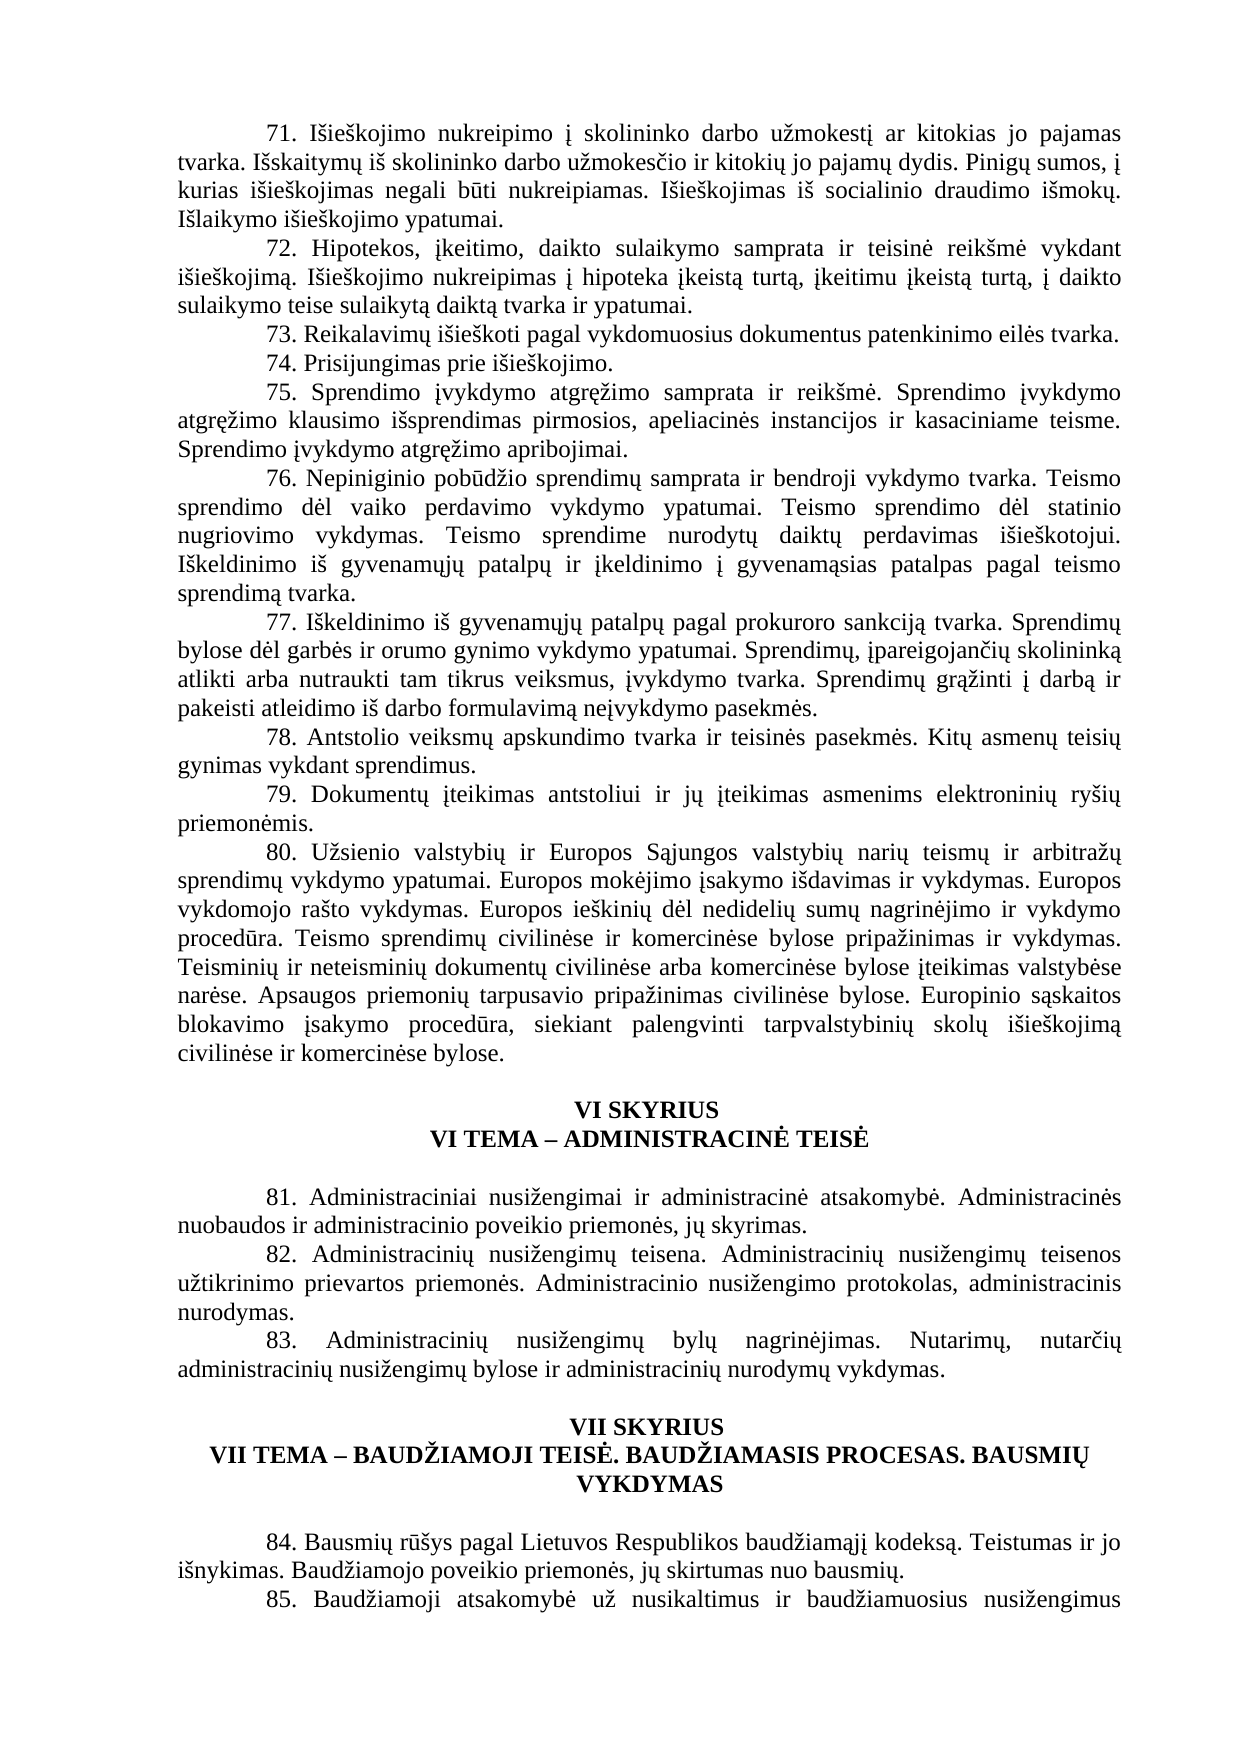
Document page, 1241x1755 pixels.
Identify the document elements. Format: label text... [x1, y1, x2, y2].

text 85. Baudžiamoji atsakomybė už nusikaltimus ir baudžiamuosius nusižengimus [177, 1584, 1122, 1613]
text 82. Administracinių nusižengimų teisena. Administracinių nusižengimų teisenos užtikrinimo prievartos priemonės. Administracinio nusižengimo protokolas, administracinis nurodymas. [177, 1239, 1122, 1326]
text 71. Išieškojimo nukreipimo į skolininko darbo užmokestį ar kitokias jo pajamas tvarka. Išskaitymų iš skolininko darbo užmokesčio ir kitokių jo pajamų dydis. Pinigų sumos, į kurias išieškojimas negali būti nukreipiamas. Išieškojimas iš socialinio draudimo išmokų. Išlaikymo išieškojimo ypatumai. [177, 118, 1122, 233]
text VII SKYRIUS [177, 1412, 1122, 1441]
text 77. Iškeldinimo iš gyvenamųjų patalpų pagal prokuroro sankciją tvarka. Sprendimų bylose dėl garbės ir orumo gynimo vykdymo ypatumai. Sprendimų, įpareigojančių skolininką atlikti arba nutraukti tam tikrus veiksmus, įvykdymo tvarka. Sprendimų grąžinti į darbą ir pakeisti atleidimo iš darbo formulavimą neįvykdymo pasekmės. [177, 607, 1122, 722]
text VI TEMA – ADMINISTRACINĖ TEISĖ [177, 1124, 1122, 1153]
text 75. Sprendimo įvykdymo atgręžimo samprata ir reikšmė. Sprendimo įvykdymo atgręžimo klausimo išsprendimas pirmosios, apeliacinės instancijos ir kasaciniame teisme. Sprendimo įvykdymo atgręžimo apribojimai. [177, 377, 1122, 463]
text 83. Administracinių nusižengimų bylų nagrinėjimas. Nutarimų, nutarčių administracinių nusižengimų bylose ir administracinių nurodymų vykdymas. [177, 1326, 1122, 1383]
text 78. Antstolio veiksmų apskundimo tvarka ir teisinės pasekmės. Kitų asmenų teisių gynimas vykdant sprendimus. [177, 722, 1122, 779]
text 84. Bausmių rūšys pagal Lietuvos Respublikos baudžiamąjį kodeksą. Teistumas ir jo išnykimas. Baudžiamojo poveikio priemonės, jų skirtumas nuo bausmių. [177, 1527, 1122, 1584]
text 80. Užsienio valstybių ir Europos Sąjungos valstybių narių teismų ir arbitražų sprendimų vykdymo ypatumai. Europos mokėjimo įsakymo išdavimas ir vykdymas. Europos vykdomojo rašto vykdymas. Europos ieškinių dėl nedidelių sumų nagrinėjimo ir vykdymo procedūra. Teismo sprendimų civilinėse ir komercinėse bylose pripažinimas ir vykdymas. Teisminių ir neteisminių dokumentų civilinėse arba komercinėse bylose įteikimas valstybėse narėse. Apsaugos priemonių tarpusavio pripažinimas civilinėse bylose. Europinio sąskaitos blokavimo įsakymo procedūra, siekiant palengvinti tarpvalstybinių skolų išieškojimą civilinėse ir komercinėse bylose. [177, 837, 1122, 1067]
text 72. Hipotekos, įkeitimo, daikto sulaikymo samprata ir teisinė reikšmė vykdant išieškojimą. Išieškojimo nukreipimas į hipoteka įkeistą turtą, įkeitimu įkeistą turtą, į daikto sulaikymo teise sulaikytą daiktą tvarka ir ypatumai. [177, 233, 1122, 319]
text VII TEMA – BAUDŽIAMOJI TEISĖ. BAUDŽIAMASIS PROCESAS. BAUSMIŲ VYKDYMAS [177, 1441, 1122, 1498]
text VI SKYRIUS [177, 1096, 1122, 1124]
text 81. Administraciniai nusižengimai ir administracinė atsakomybė. Administracinės nuobaudos ir administracinio poveikio priemonės, jų skyrimas. [177, 1182, 1122, 1239]
text 79. Dokumentų įteikimas antstoliui ir jų įteikimas asmenims elektroninių ryšių priemonėmis. [177, 779, 1122, 837]
text 73. Reikalavimų išieškoti pagal vykdomuosius dokumentus patenkinimo eilės tvarka. [177, 319, 1122, 348]
text 76. Nepiniginio pobūdžio sprendimų samprata ir bendroji vykdymo tvarka. Teismo sprendimo dėl vaiko perdavimo vykdymo ypatumai. Teismo sprendimo dėl statinio nugriovimo vykdymas. Teismo sprendime nurodytų daiktų perdavimas išieškotojui. Iškeldinimo iš gyvenamųjų patalpų ir įkeldinimo į gyvenamąsias patalpas pagal teismo sprendimą tvarka. [177, 463, 1122, 607]
text 74. Prisijungimas prie išieškojimo. [177, 348, 1122, 377]
